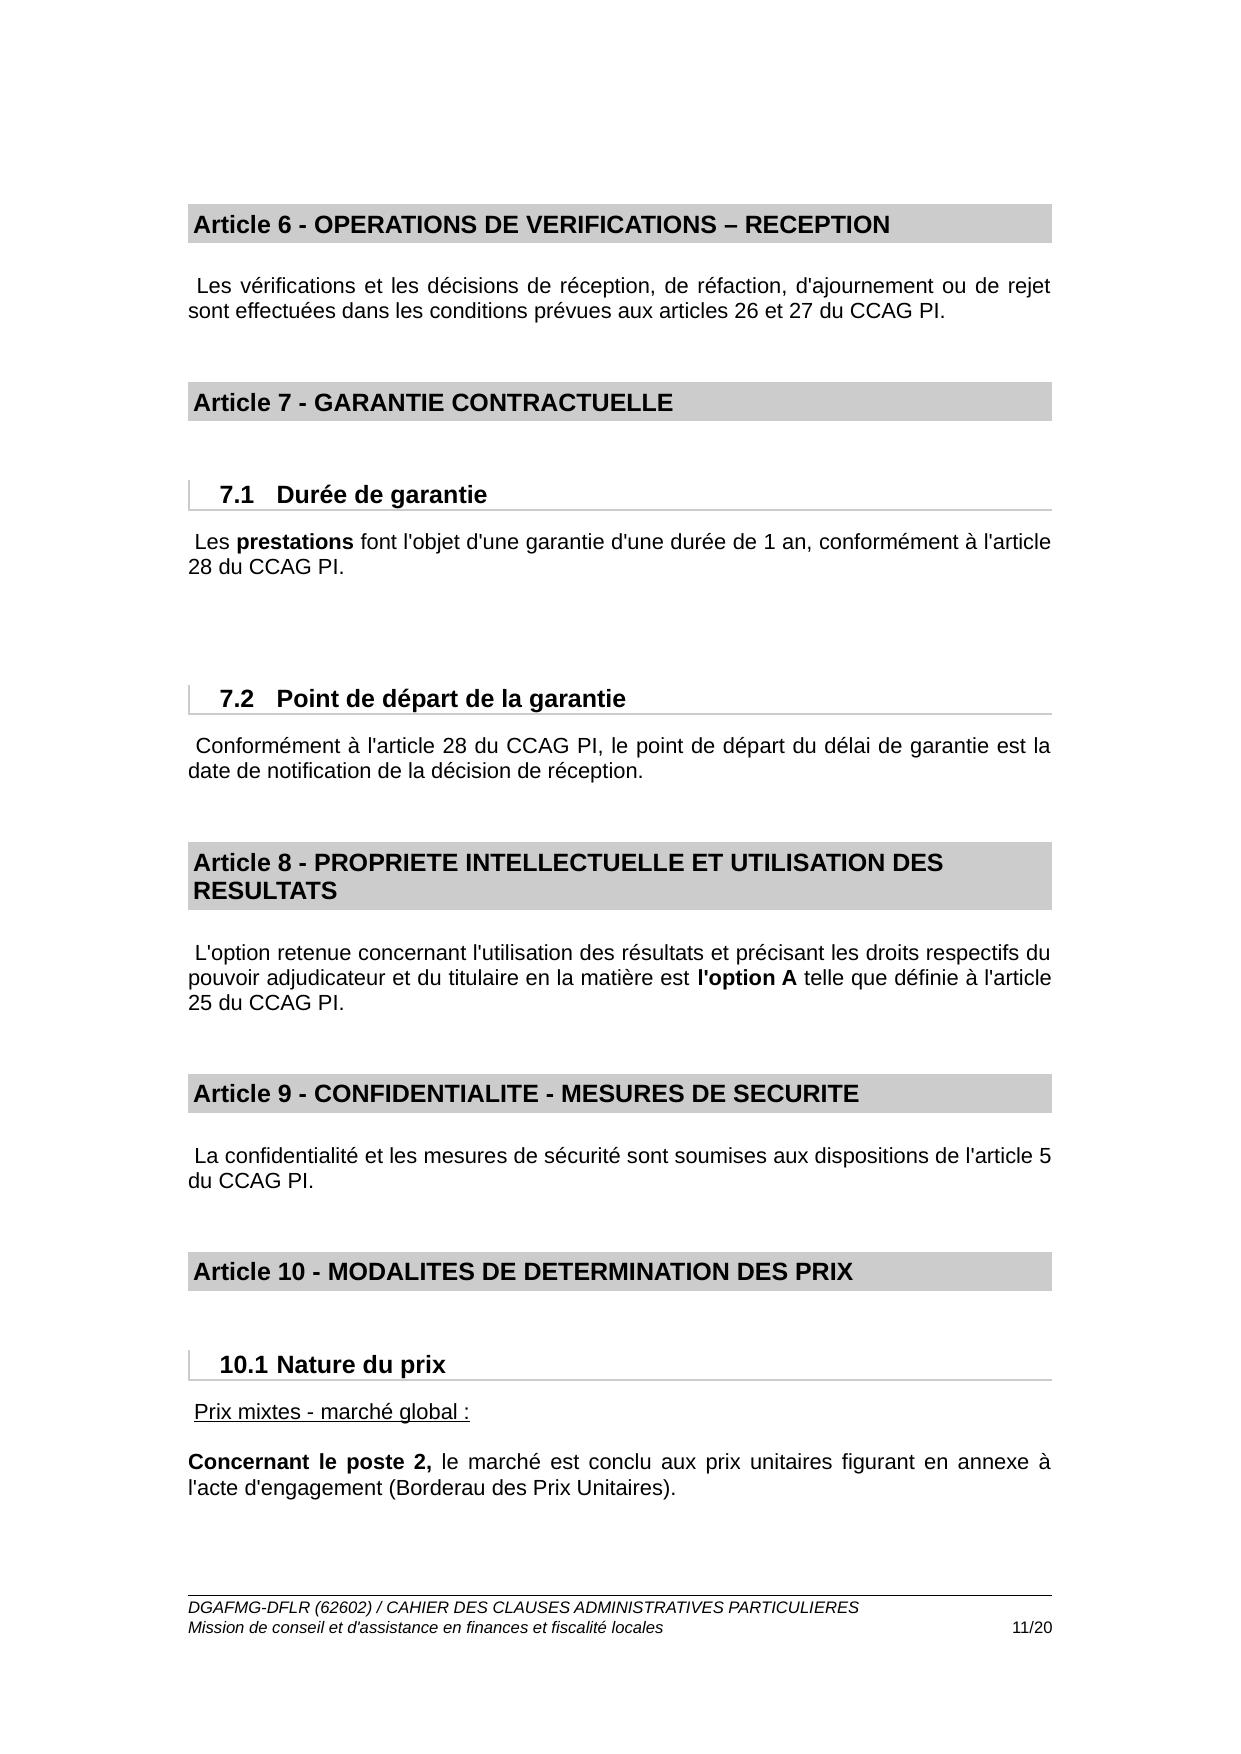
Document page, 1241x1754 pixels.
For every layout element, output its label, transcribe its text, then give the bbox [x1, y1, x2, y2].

subtitle Durée de garantie [190, 480, 1052, 509]
subtitle GARANTIE CONTRACTUELLE [190, 385, 1050, 419]
subtitle PROPRIETE INTELLECTUELLE ET UTILISATION DES RESULTATS [190, 845, 1050, 908]
text Les prestations font l'objet d'une garantie d'une durée de 1 an, conformément à l'article 28 du CCAG PI. [188, 529, 1052, 579]
text Les vérifications et les décisions de réception, de réfaction, d'ajournement ou de rejet sont effectuées dans les conditions prévues aux articles 26 et 27 du CCAG PI. [188, 273, 1052, 323]
subtitle OPERATIONS DE VERIFICATIONS – RECEPTION [190, 207, 1050, 241]
text La confidentialité et les mesures de sécurité sont soumises aux dispositions de l'article 5 du CCAG PI. [188, 1143, 1052, 1193]
text Conformément à l'article 28 du CCAG PI, le point de départ du délai de garantie est la date de notification de la décision de réception. [188, 733, 1052, 783]
text Concernant le poste 2, le marché est conclu aux prix unitaires figurant en annexe à l'acte d'engagement (Borderau des Prix Unitaires). [188, 1449, 1052, 1499]
subtitle CONFIDENTIALITE - MESURES DE SECURITE [190, 1077, 1050, 1111]
subtitle Nature du prix [190, 1350, 1052, 1379]
subtitle Point de départ de la garantie [188, 684, 1052, 713]
text Prix mixtes - marché global : [188, 1399, 1052, 1424]
subtitle MODALITES DE DETERMINATION DES PRIX [190, 1255, 1050, 1289]
text L'option retenue concernant l'utilisation des résultats et précisant les droits respectifs du pouvoir adjudicateur et du titulaire en la matière est l'option A telle que définie à l'article 25 du CCAG PI. [188, 940, 1052, 1015]
